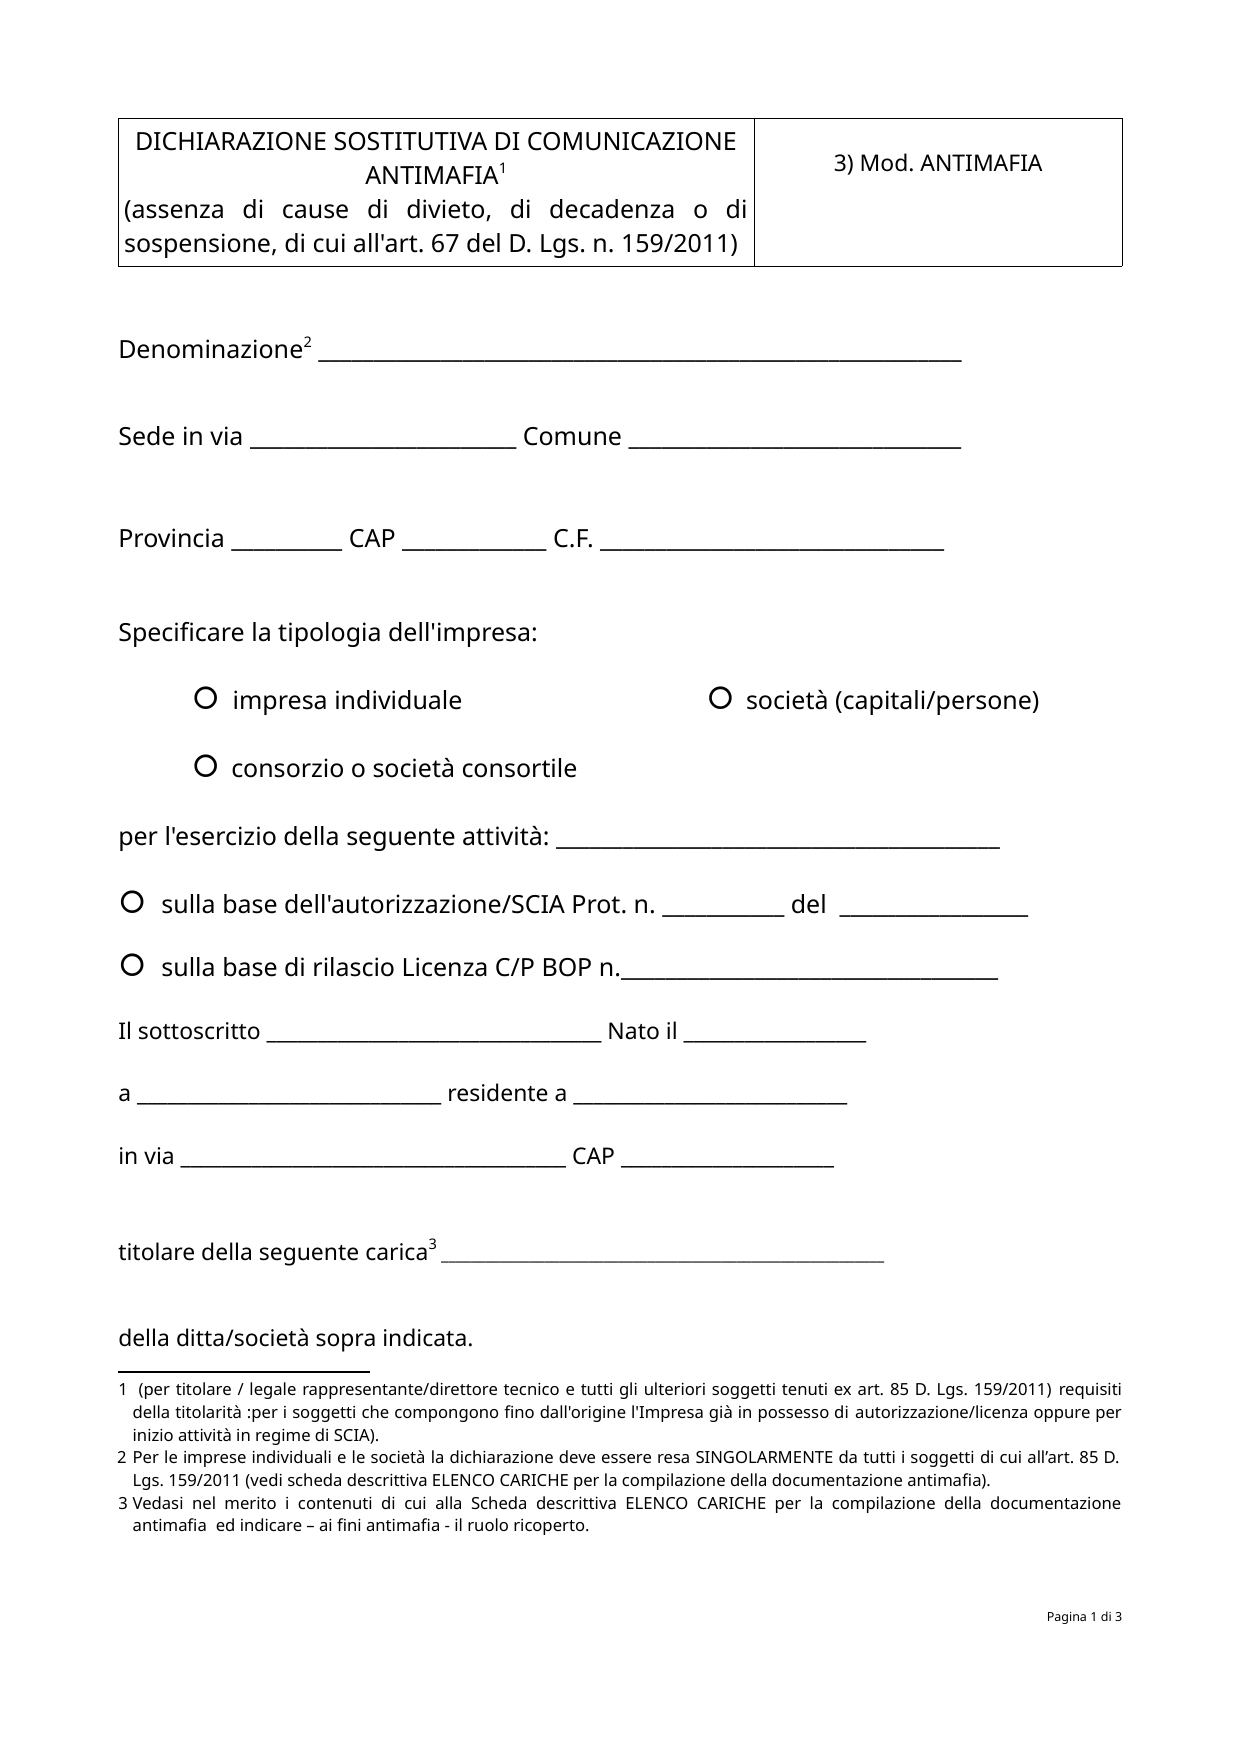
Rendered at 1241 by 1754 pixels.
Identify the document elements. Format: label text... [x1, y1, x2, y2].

text per l'esercizio della seguente attività: ________________________________________ [118, 819, 1122, 853]
text  consorzio o società consortile [118, 751, 1122, 785]
text in via ______________________________________ CAP _____________________ [118, 1140, 1122, 1171]
text Il sottoscritto _________________________________ Nato il __________________ [118, 1015, 1122, 1046]
text Per le imprese individuali e le società la dichiarazione deve essere resa SINGOLARMENTE da tutti i soggetti di cui all’art. 85 D. Lgs. 159/2011 (vedi scheda descrittiva ELENCO CARICHE per la compilazione della documentazione antimafia). [117, 1446, 1122, 1491]
text titolare della seguente carica ____________________________________________________________ [118, 1233, 1122, 1268]
text Denominazione __________________________________________________________ [118, 331, 1122, 365]
text Specificare la tipologia dell'impresa: [118, 614, 1122, 648]
table_header 3) Mod. ANTIMAFIA [755, 119, 1122, 266]
text della ditta/società sopra indicata. [118, 1322, 1122, 1353]
text a ______________________________ residente a ___________________________ [118, 1077, 1122, 1108]
text Sede in via ________________________ Comune ______________________________ [118, 419, 1122, 453]
text Provincia __________ CAP _____________ C.F. _______________________________ [118, 521, 1122, 555]
table_header DICHIARAZIONE SOSTITUTIVA DI COMUNICAZIONE ANTIMAFIA (assenza di cause di divieto, di decadenza o di sospensione, di cui all'art. 67 del D. Lgs. n. 159/2011) [119, 119, 754, 266]
text  sulla base dell'autorizzazione/SCIA Prot. n. ___________ del _________________ [118, 887, 1122, 921]
text  impresa individuale  società (capitali/persone) [118, 683, 1122, 717]
text Vedasi nel merito i contenuti di cui alla Scheda descrittiva ELENCO CARICHE per la compilazione della documentazione antimafia ed indicare – ai fini antimafia - il ruolo ricoperto. [118, 1491, 1122, 1537]
text  sulla base di rilascio Licenza C/P BOP n.__________________________________ [118, 949, 1122, 983]
